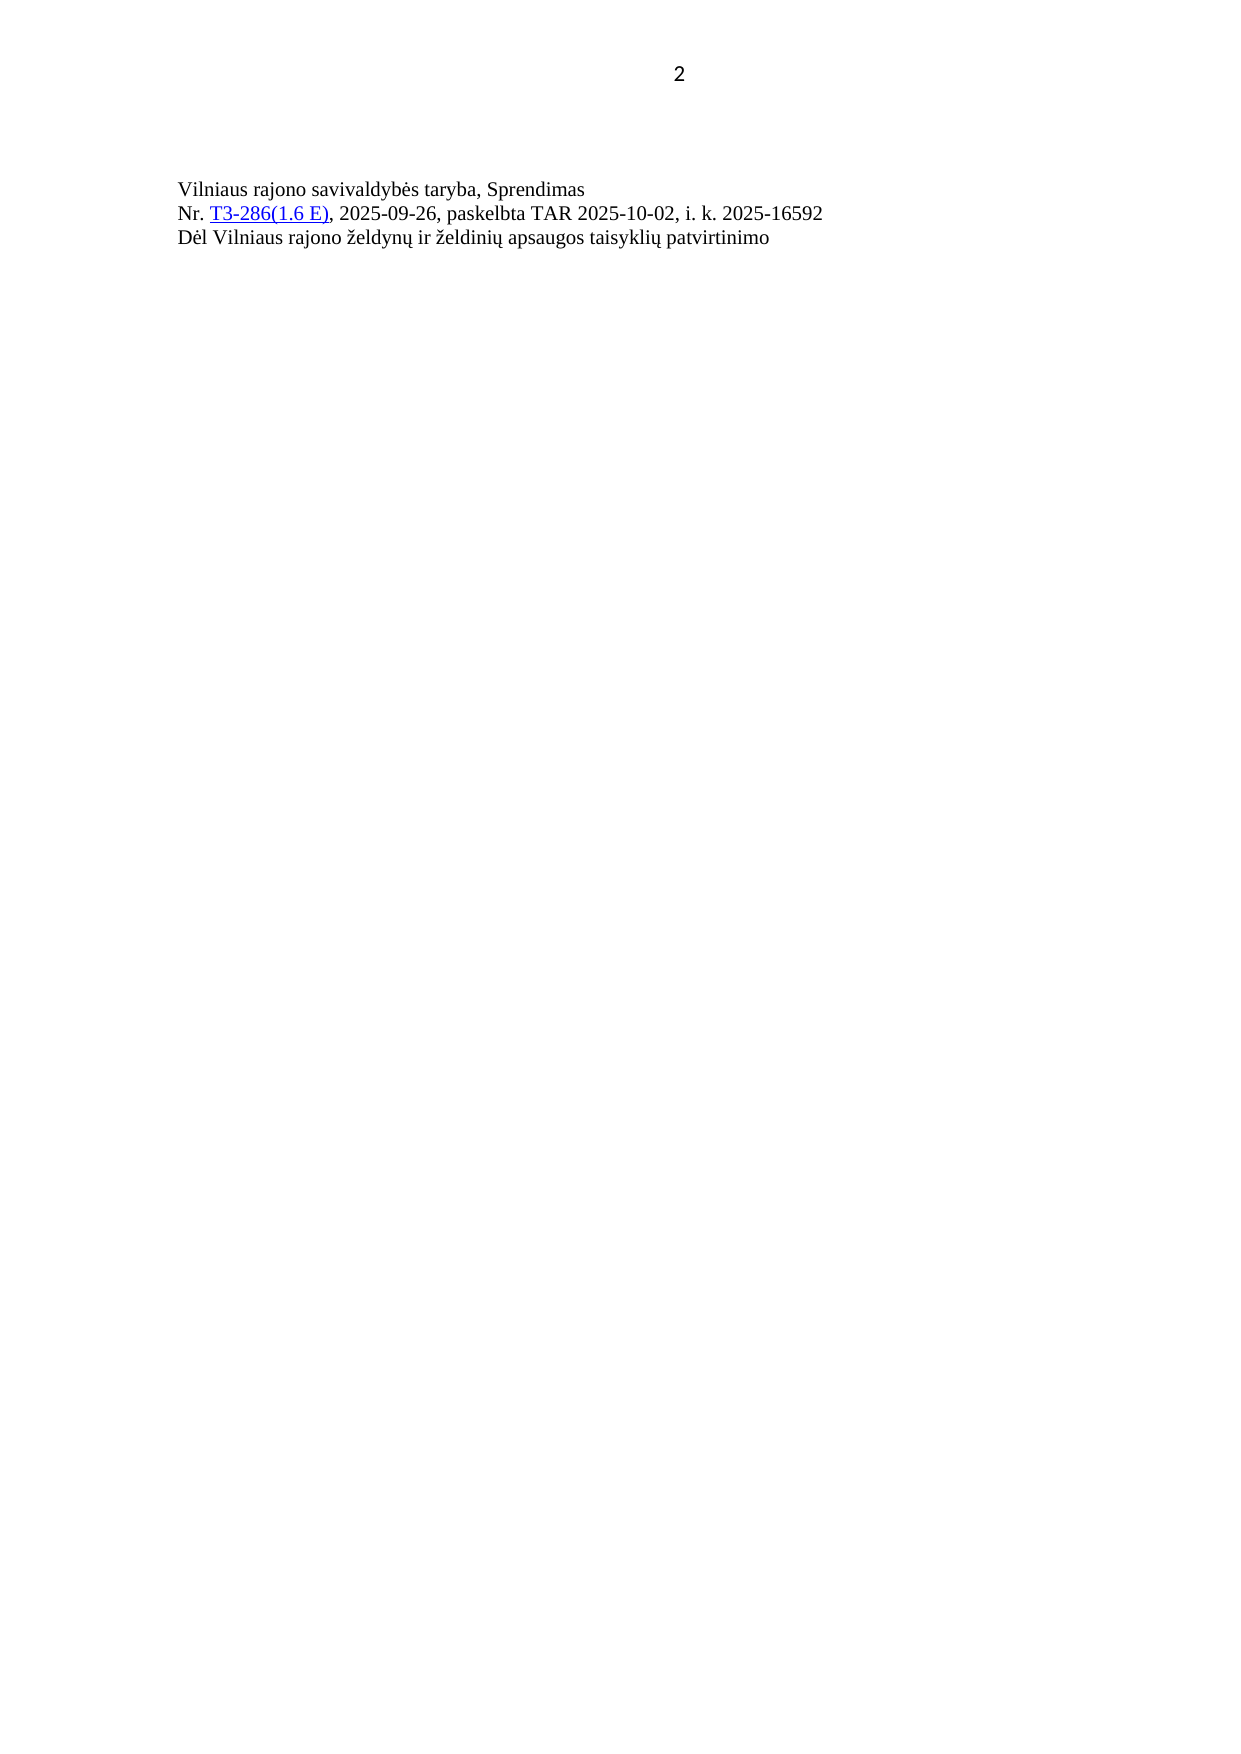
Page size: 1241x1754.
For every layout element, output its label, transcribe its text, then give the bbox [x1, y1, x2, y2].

text Vilniaus rajono savivaldybės taryba, Sprendimas [177, 177, 1181, 201]
text Nr. T3-286(1.6 E), 2025-09-26, paskelbta TAR 2025-10-02, i. k. 2025-16592 [177, 201, 1181, 225]
text Dėl Vilniaus rajono želdynų ir želdinių apsaugos taisyklių patvirtinimo [177, 225, 1181, 249]
